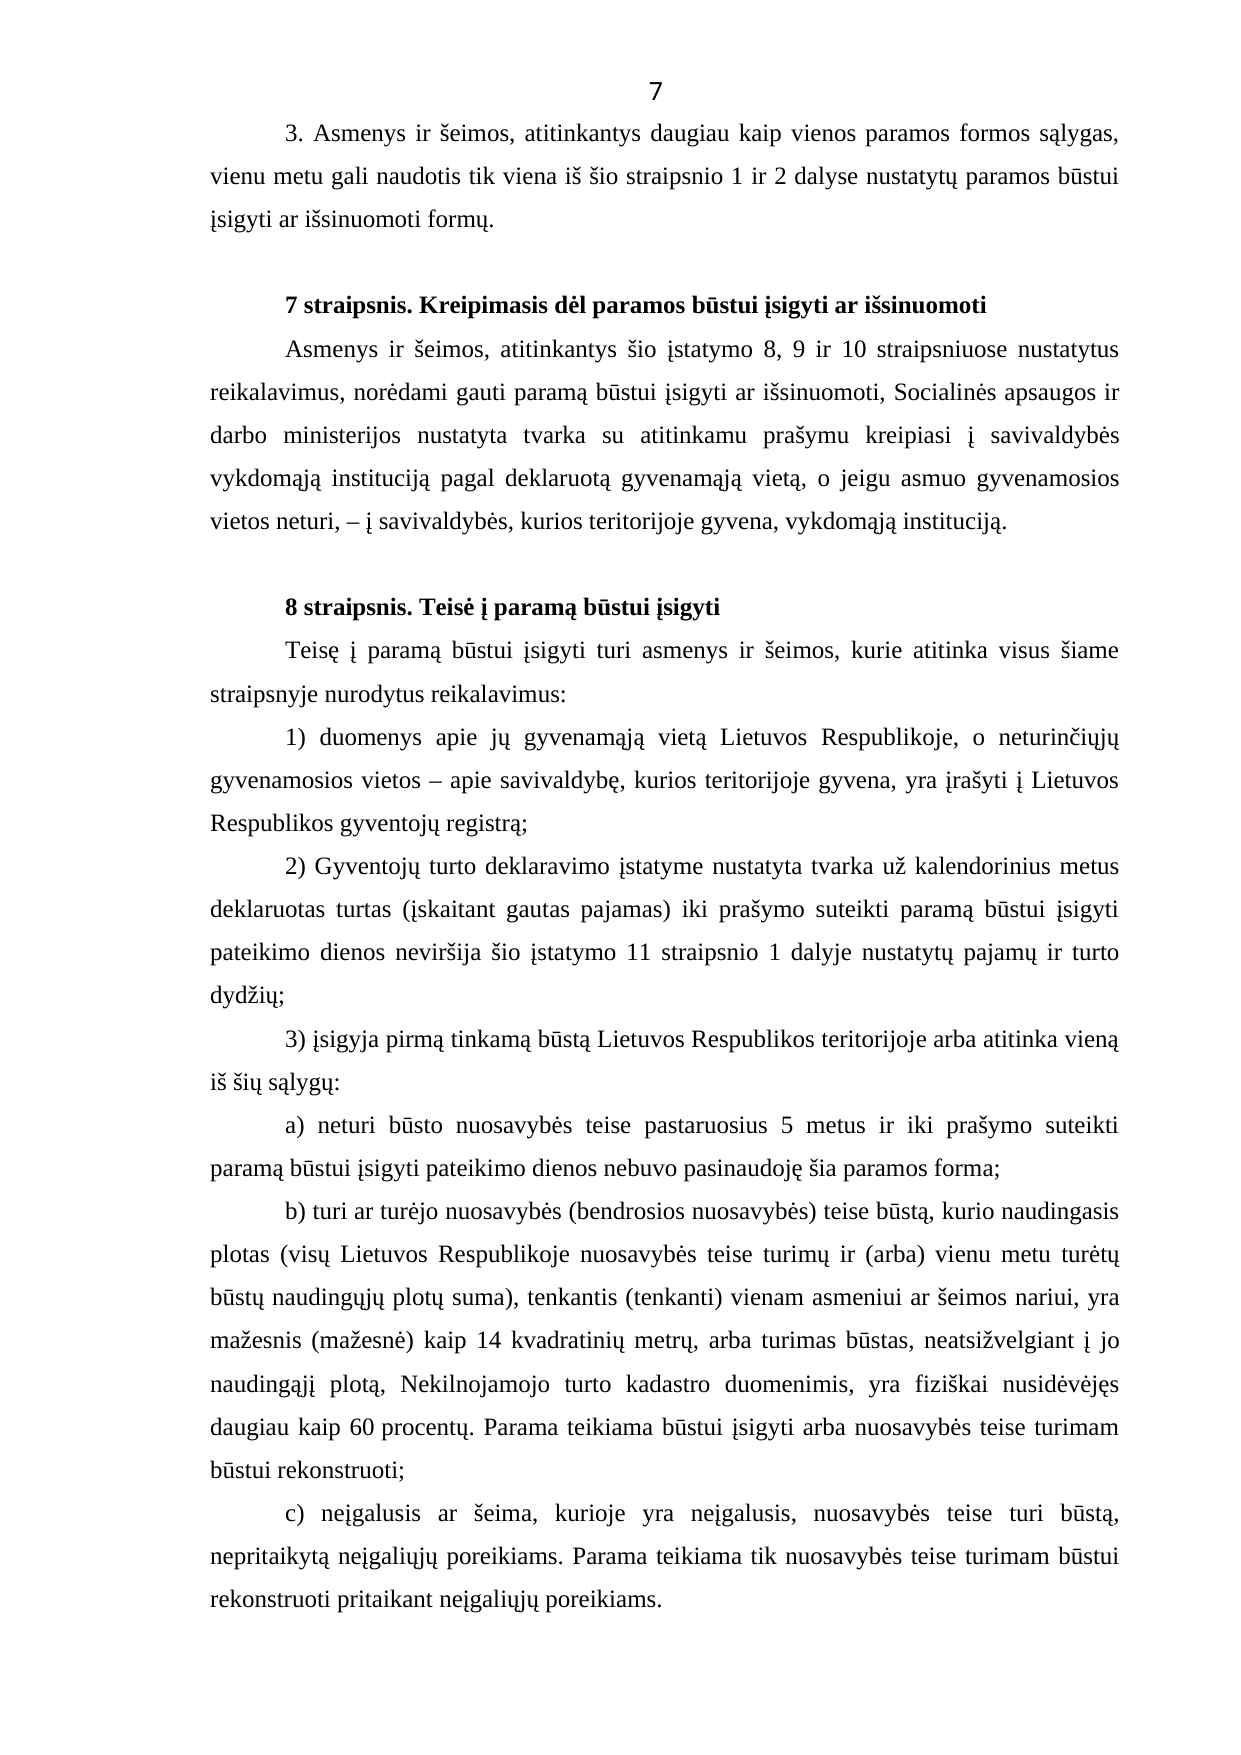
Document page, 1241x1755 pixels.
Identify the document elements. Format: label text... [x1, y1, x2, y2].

text 7 straipsnis. Kreipimasis dėl paramos būstui įsigyti ar išsinuomoti [210, 291, 1120, 319]
text 2) Gyventojų turto deklaravimo įstatyme nustatyta tvarka už kalendorinius metus deklaruotas turtas (įskaitant gautas pajamas) iki prašymo suteikti paramą būstui įsigyti pateikimo dienos neviršija šio įstatymo 11 straipsnio 1 dalyje nustatytų pajamų ir turto dydžių; [210, 851, 1120, 1009]
text b) turi ar turėjo nuosavybės (bendrosios nuosavybės) teise būstą, kurio naudingasis plotas (visų Lietuvos Respublikoje nuosavybės teise turimų ir (arba) vienu metu turėtų būstų naudingųjų plotų suma), tenkantis (tenkanti) vienam asmeniui ar šeimos nariui, yra mažesnis (mažesnė) kaip 14 kvadratinių metrų, arba turimas būstas, neatsižvelgiant į jo naudingąjį plotą, Nekilnojamojo turto kadastro duomenimis, yra fiziškai nusidėvėjęs daugiau kaip 60 procentų. Parama teikiama būstui įsigyti arba nuosavybės teise turimam būstui rekonstruoti; [210, 1196, 1120, 1484]
text c) neįgalusis ar šeima, kurioje yra neįgalusis, nuosavybės teise turi būstą, nepritaikytą neįgaliųjų poreikiams. Parama teikiama tik nuosavybės teise turimam būstui rekonstruoti pritaikant neįgaliųjų poreikiams. [210, 1498, 1120, 1613]
text 8 straipsnis. Teisė į paramą būstui įsigyti [210, 592, 1120, 621]
text Asmenys ir šeimos, atitinkantys šio įstatymo 8, 9 ir 10 straipsniuose nustatytus reikalavimus, norėdami gauti paramą būstui įsigyti ar išsinuomoti, Socialinės apsaugos ir darbo ministerijos nustatyta tvarka su atitinkamu prašymu kreipiasi į savivaldybės vykdomąją instituciją pagal deklaruotą gyvenamąją vietą, o jeigu asmuo gyvenamosios vietos neturi, – į savivaldybės, kurios teritorijoje gyvena, vykdomąją instituciją. [210, 334, 1120, 535]
text Teisę į paramą būstui įsigyti turi asmenys ir šeimos, kurie atitinka visus šiame straipsnyje nurodytus reikalavimus: [210, 636, 1120, 707]
text 1) duomenys apie jų gyvenamąją vietą Lietuvos Respublikoje, o neturinčiųjų gyvenamosios vietos – apie savivaldybę, kurios teritorijoje gyvena, yra įrašyti į Lietuvos Respublikos gyventojų registrą; [210, 722, 1120, 837]
text a) neturi būsto nuosavybės teise pastaruosius 5 metus ir iki prašymo suteikti paramą būstui įsigyti pateikimo dienos nebuvo pasinaudoję šia paramos forma; [210, 1110, 1120, 1182]
text 3. Asmenys ir šeimos, atitinkantys daugiau kaip vienos paramos formos sąlygas, vienu metu gali naudotis tik viena iš šio straipsnio 1 ir 2 dalyse nustatytų paramos būstui įsigyti ar išsinuomoti formų. [210, 118, 1120, 233]
text 3) įsigyja pirmą tinkamą būstą Lietuvos Respublikos teritorijoje arba atitinka vieną iš šių sąlygų: [210, 1024, 1120, 1096]
